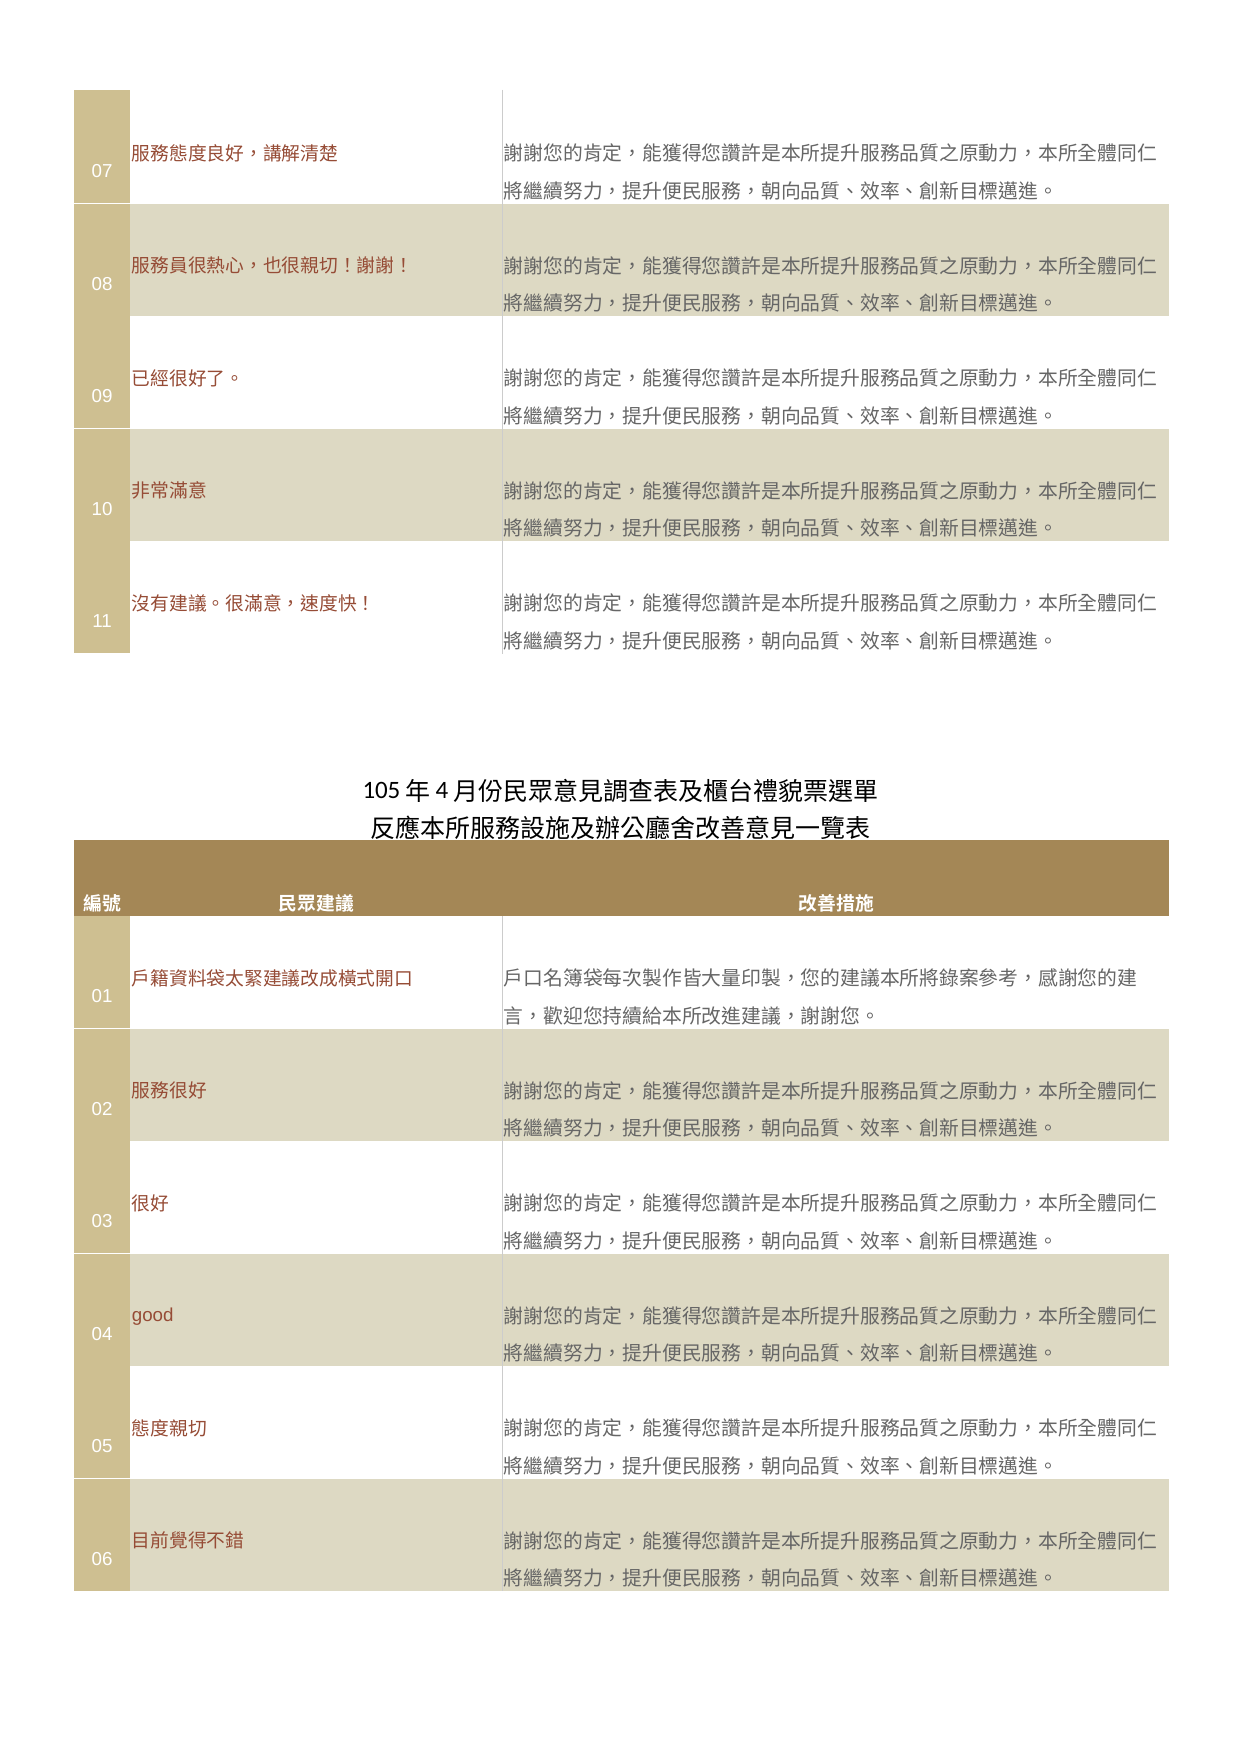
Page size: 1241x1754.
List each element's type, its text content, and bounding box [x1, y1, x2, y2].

table_cell 服務態度良好，講解清楚 [130, 90, 502, 203]
table_cell 謝謝您的肯定，能獲得您讚許是本所提升服務品質之原動力，本所全體同仁將繼續努力，提升便民服務，朝向品質、效率、創新目標邁進。 [503, 1254, 1169, 1366]
table_header 改善措施 [502, 840, 1169, 916]
table_cell 謝謝您的肯定，能獲得您讚許是本所提升服務品質之原動力，本所全體同仁將繼續努力，提升便民服務，朝向品質、效率、創新目標邁進。 [503, 90, 1169, 203]
table_header 民眾建議 [130, 840, 502, 916]
table_cell 沒有建議。很滿意，速度快！ [130, 541, 502, 653]
table_cell 08 [74, 204, 130, 316]
table_cell 服務很好 [130, 1029, 502, 1141]
table_cell 02 [74, 1029, 130, 1141]
table_cell 謝謝您的肯定，能獲得您讚許是本所提升服務品質之原動力，本所全體同仁將繼續努力，提升便民服務，朝向品質、效率、創新目標邁進。 [503, 1141, 1169, 1253]
table_cell 03 [74, 1141, 130, 1253]
table_cell 謝謝您的肯定，能獲得您讚許是本所提升服務品質之原動力，本所全體同仁將繼續努力，提升便民服務，朝向品質、效率、創新目標邁進。 [503, 204, 1169, 316]
table_cell 戶口名簿袋每次製作皆大量印製，您的建議本所將錄案參考，感謝您的建言，歡迎您持續給本所改進建議，謝謝您。 [503, 916, 1169, 1028]
table_cell 非常滿意 [130, 429, 502, 541]
table_cell 已經很好了。 [130, 316, 502, 428]
table_cell 04 [74, 1254, 130, 1366]
table_cell 戶籍資料袋太緊建議改成橫式開口 [130, 916, 502, 1028]
table_cell 目前覺得不錯 [130, 1479, 502, 1591]
table_cell 10 [74, 429, 130, 541]
table_cell 謝謝您的肯定，能獲得您讚許是本所提升服務品質之原動力，本所全體同仁將繼續努力，提升便民服務，朝向品質、效率、創新目標邁進。 [503, 316, 1169, 428]
table_cell good [130, 1254, 502, 1366]
table_cell 謝謝您的肯定，能獲得您讚許是本所提升服務品質之原動力，本所全體同仁將繼續努力，提升便民服務，朝向品質、效率、創新目標邁進。 [503, 1366, 1169, 1478]
table_cell 05 [74, 1366, 130, 1478]
table_cell 謝謝您的肯定，能獲得您讚許是本所提升服務品質之原動力，本所全體同仁將繼續努力，提升便民服務，朝向品質、效率、創新目標邁進。 [503, 429, 1169, 541]
table_cell 服務員很熱心，也很親切！謝謝！ [130, 204, 502, 316]
text 反應本所服務設施及辦公廳舍改善意見一覽表 [75, 802, 1165, 839]
table_cell 謝謝您的肯定，能獲得您讚許是本所提升服務品質之原動力，本所全體同仁將繼續努力，提升便民服務，朝向品質、效率、創新目標邁進。 [503, 1029, 1169, 1141]
table_cell 很好 [130, 1141, 502, 1253]
table_cell 09 [74, 316, 130, 428]
table_cell 06 [74, 1479, 130, 1591]
table_header 編號 [74, 840, 130, 916]
table_cell 謝謝您的肯定，能獲得您讚許是本所提升服務品質之原動力，本所全體同仁將繼續努力，提升便民服務，朝向品質、效率、創新目標邁進。 [503, 541, 1169, 653]
table_cell 07 [74, 90, 130, 203]
text 105年4月份民眾意見調查表及櫃台禮貌票選單 [75, 764, 1165, 802]
table_cell 01 [74, 916, 130, 1028]
table_cell 態度親切 [130, 1366, 502, 1478]
table_cell 謝謝您的肯定，能獲得您讚許是本所提升服務品質之原動力，本所全體同仁將繼續努力，提升便民服務，朝向品質、效率、創新目標邁進。 [503, 1479, 1169, 1591]
table_cell 11 [74, 541, 130, 653]
